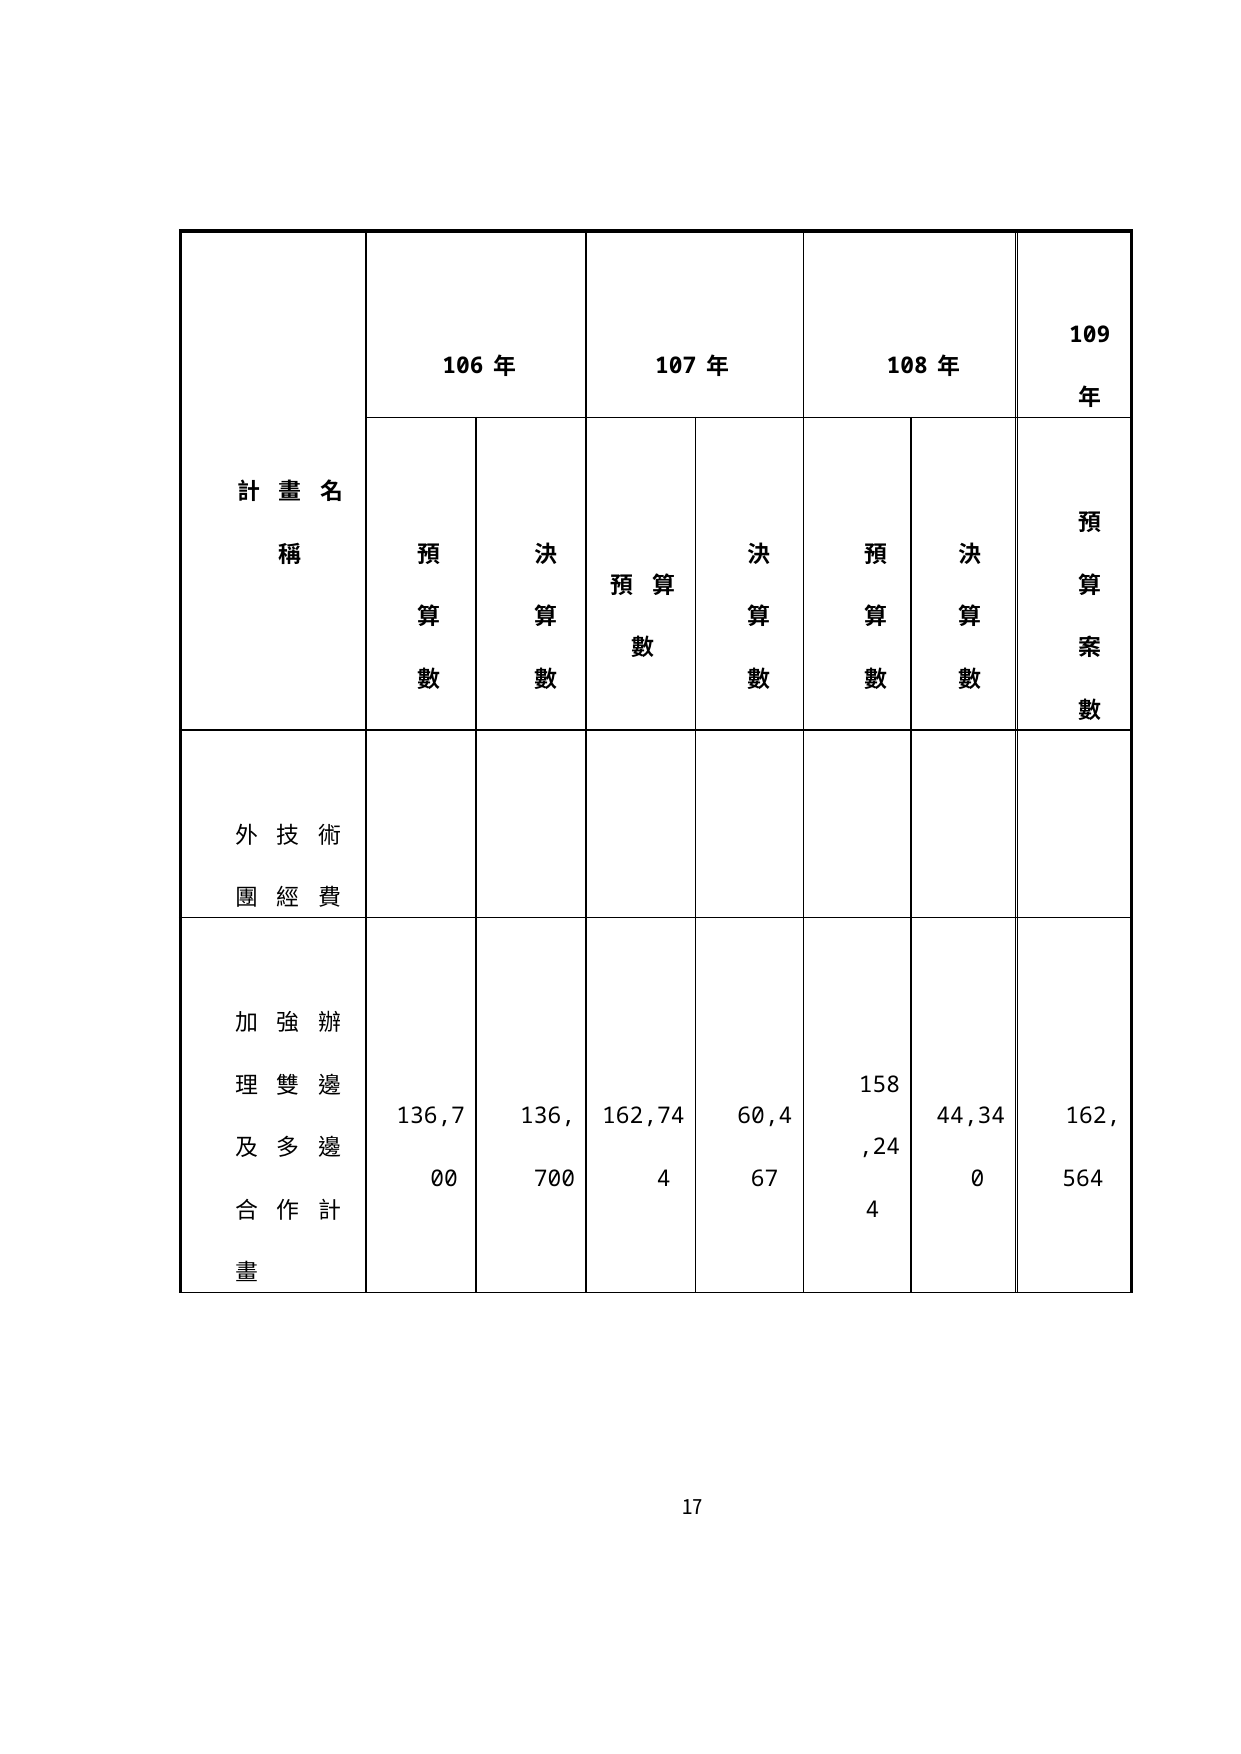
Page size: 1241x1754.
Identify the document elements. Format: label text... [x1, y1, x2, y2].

table_cell 外技術團經費 [182, 731, 365, 917]
table_header 106年 [367, 233, 585, 417]
table_cell [477, 731, 585, 917]
table_cell 44,340 [912, 918, 1015, 1292]
table_header 107年 [587, 233, 803, 417]
table_header 計畫名稱 [182, 233, 365, 729]
table_cell 162,564 [1018, 918, 1130, 1292]
table_cell [912, 731, 1015, 917]
table_cell 60,467 [696, 918, 803, 1292]
table_header 108年 [804, 233, 1015, 417]
table_cell 決算數 [912, 418, 1015, 729]
table_cell 決算數 [477, 418, 585, 729]
table_cell [804, 731, 910, 917]
table_cell [1018, 731, 1130, 917]
table_cell 決算數 [696, 418, 803, 729]
table_cell 預算數 [587, 418, 695, 729]
table_cell 158,244 [804, 918, 910, 1292]
table_cell 預算案數 [1018, 418, 1130, 729]
table_cell 136,700 [477, 918, 585, 1292]
table_cell 136,700 [367, 918, 475, 1292]
table_cell [696, 731, 803, 917]
table_cell 預算數 [804, 418, 910, 729]
table_cell [367, 731, 475, 917]
table_header 109年 [1018, 233, 1130, 417]
table_cell 162,744 [587, 918, 695, 1292]
table_cell 加強辦理雙邊及多邊合作計畫 [182, 918, 365, 1292]
table_cell 預算數 [367, 418, 475, 729]
table_cell [587, 731, 695, 917]
